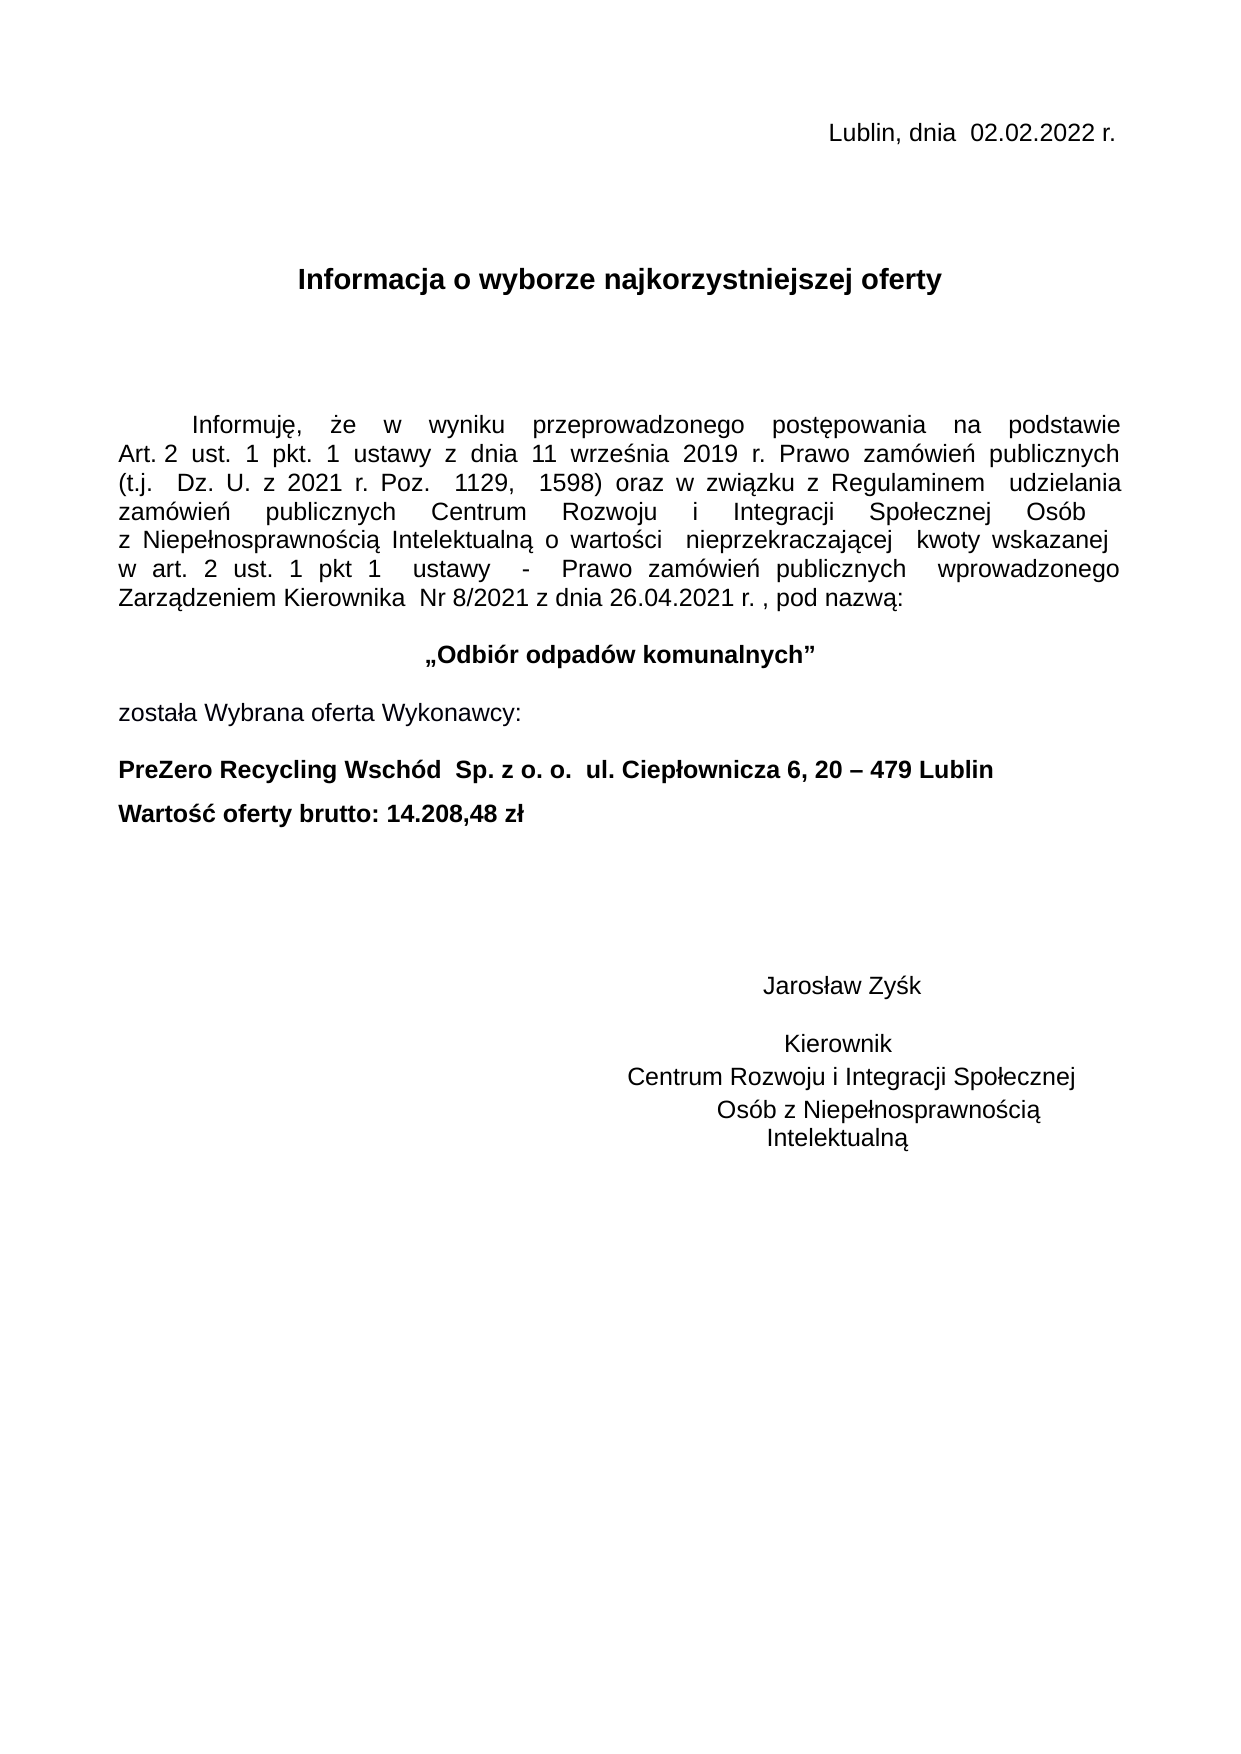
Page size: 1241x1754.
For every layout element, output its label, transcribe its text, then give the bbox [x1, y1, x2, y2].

text została Wybrana oferta Wykonawcy: [118, 698, 1122, 727]
text Wartość oferty brutto: 14.208,48 zł [118, 798, 1122, 827]
text Centrum Rozwoju i Integracji Społecznej [112, 1062, 1122, 1090]
text Informacja o wyborze najkorzystniejszej oferty [118, 262, 1122, 295]
text Intelektualną [118, 1123, 1122, 1152]
text Osób z Niepełnosprawnością [118, 1094, 1122, 1123]
text Informuję, że w wyniku przeprowadzonego postępowania na podstawie Art. 2 ust. 1 pkt. 1 ustawy z dnia 11 września 2019 r. Prawo zamówień publicznych (t.j. Dz. U. z 2021 r. Poz. 1129, 1598) oraz w związku z Regulaminem udzielania zamówień publicznych Centrum Rozwoju i Integracji Społecznej Osób z Niepełnosprawnością Intelektualną o wartości nieprzekraczającej kwoty wskazanej w art. 2 ust. 1 pkt 1 ustawy - Prawo zamówień publicznych wprowadzonego Zarządzeniem Kierownika Nr 8/2021 z dnia 26.04.2021 r. , pod nazwą: [118, 382, 1122, 612]
text Kierownik [112, 1028, 1122, 1057]
text Lublin, dnia 02.02.2022 r. [118, 118, 1122, 147]
text „Odbiór odpadów komunalnych” [118, 640, 1122, 669]
text PreZero Recycling Wschód Sp. z o. o. ul. Ciepłownicza 6, 20 – 479 Lublin [118, 755, 1122, 784]
text Jarosław Zyśk [118, 971, 1122, 1000]
